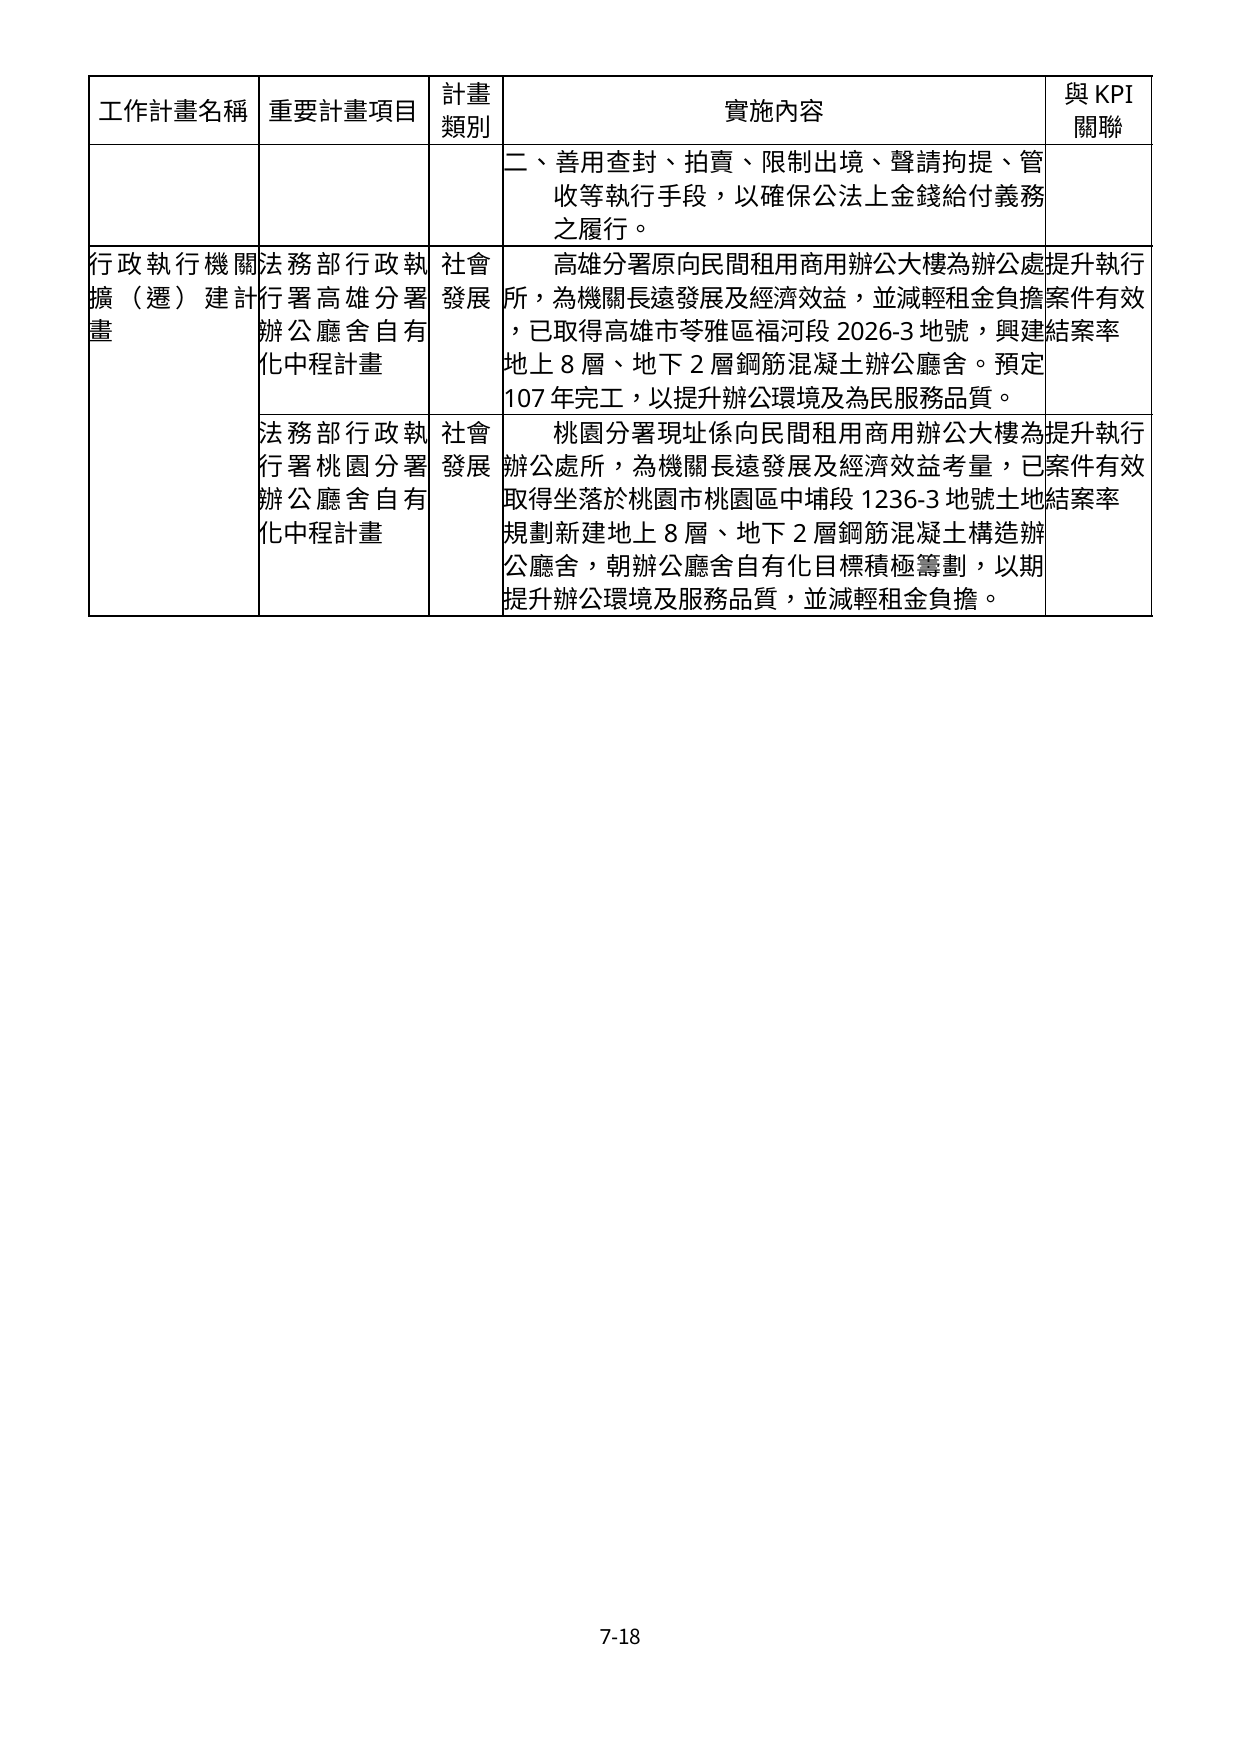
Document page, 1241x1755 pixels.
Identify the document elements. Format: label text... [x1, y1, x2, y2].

table_cell [1046, 145, 1151, 245]
table_cell [90, 145, 258, 245]
table_cell 桃園分署現址係向民間租用商用辦公大樓為辦公處所，為機關長遠發展及經濟效益考量，已取得坐落於桃園市桃園區中埔段1236-3地號土地規劃新建地上8層、地下2層鋼筋混凝土構造辦公廳舍，朝辦公廳舍自有化目標積極籌劃，以期提升辦公環境及服務品質，並減輕租金負擔。 [504, 415, 1045, 615]
table_cell 提升執行案件有效結案率 [1046, 415, 1151, 615]
table_cell 提升執行案件有效結案率 [1046, 247, 1151, 414]
table_header 計畫類別 [430, 77, 502, 143]
table_header 實施內容 [504, 77, 1045, 143]
table_cell 法務部行政執行署高雄分署辦公廳舍自有化中程計畫 [260, 247, 428, 414]
table_cell 法務部行政執行署桃園分署辦公廳舍自有化中程計畫 [260, 415, 428, 615]
table_cell 行政執行機關擴（遷）建計畫 [90, 247, 258, 615]
table_cell 社會發展 [430, 247, 502, 414]
table_header 工作計畫名稱 [90, 77, 258, 143]
table_header 重要計畫項目 [260, 77, 428, 143]
table_cell 高雄分署原向民間租用商用辦公大樓為辦公處所，為機關長遠發展及經濟效益，並減輕租金負擔，已取得高雄市苓雅區福河段2026-3地號，興建地上8層、地下2層鋼筋混凝土辦公廳舍。預定107年完工，以提升辦公環境及為民服務品質。 [504, 247, 1045, 414]
table_cell [430, 145, 502, 245]
table_cell [260, 145, 428, 245]
table_header 與KPI 關聯 [1046, 77, 1151, 143]
table_cell 社會發展 [430, 415, 502, 615]
table_cell 二、善用查封、拍賣、限制出境、聲請拘提、管收等執行手段，以確保公法上金錢給付義務之履行。 [504, 145, 1045, 245]
